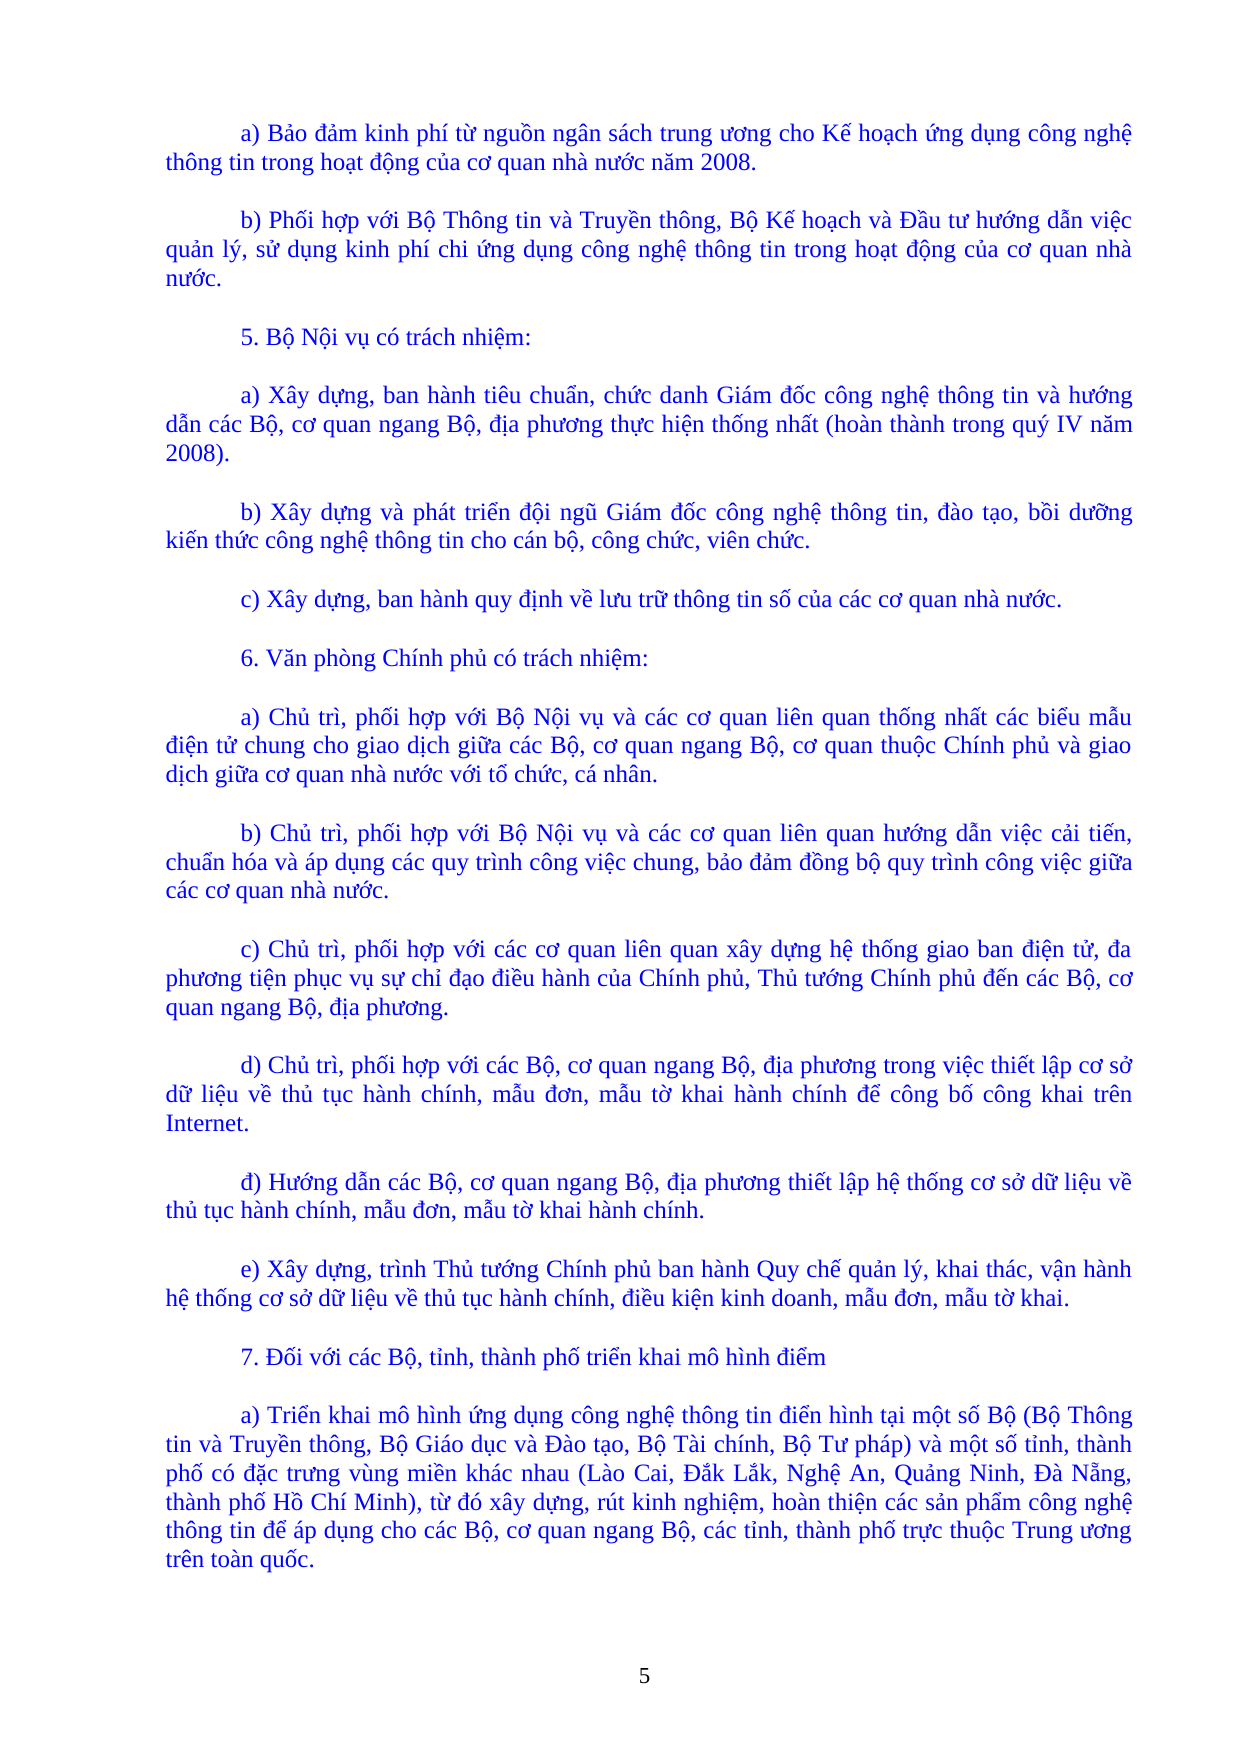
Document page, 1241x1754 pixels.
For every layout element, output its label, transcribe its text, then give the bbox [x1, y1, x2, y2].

text b) Chủ trì, phối hợp với Bộ Nội vụ và các cơ quan liên quan hướng dẫn việc cải tiến, chuẩn hóa và áp dụng các quy trình công việc chung, bảo đảm đồng bộ quy trình công việc giữa các cơ quan nhà nước. [165, 818, 1134, 904]
text 5. Bộ Nội vụ có trách nhiệm: [165, 322, 1134, 351]
text a) Triển khai mô hình ứng dụng công nghệ thông tin điển hình tại một số Bộ (Bộ Thông tin và Truyền thông, Bộ Giáo dục và Đào tạo, Bộ Tài chính, Bộ Tư pháp) và một số tỉnh, thành phố có đặc trưng vùng miền khác nhau (Lào Cai, Đắk Lắk, Nghệ An, Quảng Ninh, Đà Nẵng, thành phố Hồ Chí Minh), từ đó xây dựng, rút kinh nghiệm, hoàn thiện các sản phẩm công nghệ thông tin để áp dụng cho các Bộ, cơ quan ngang Bộ, các tỉnh, thành phố trực thuộc Trung ương trên toàn quốc. [165, 1401, 1134, 1573]
text d) Chủ trì, phối hợp với các Bộ, cơ quan ngang Bộ, địa phương trong việc thiết lập cơ sở dữ liệu về thủ tục hành chính, mẫu đơn, mẫu tờ khai hành chính để công bố công khai trên Internet. [165, 1051, 1134, 1137]
text a) Xây dựng, ban hành tiêu chuẩn, chức danh Giám đốc công nghệ thông tin và hướng dẫn các Bộ, cơ quan ngang Bộ, địa phương thực hiện thống nhất (hoàn thành trong quý IV năm 2008). [165, 381, 1134, 467]
text c) Xây dựng, ban hành quy định về lưu trữ thông tin số của các cơ quan nhà nước. [165, 584, 1134, 613]
text đ) Hướng dẫn các Bộ, cơ quan ngang Bộ, địa phương thiết lập hệ thống cơ sở dữ liệu về thủ tục hành chính, mẫu đơn, mẫu tờ khai hành chính. [165, 1167, 1134, 1224]
text e) Xây dựng, trình Thủ tướng Chính phủ ban hành Quy chế quản lý, khai thác, vận hành hệ thống cơ sở dữ liệu về thủ tục hành chính, điều kiện kinh doanh, mẫu đơn, mẫu tờ khai. [165, 1254, 1134, 1312]
text 7. Đối với các Bộ, tỉnh, thành phố triển khai mô hình điểm [165, 1342, 1134, 1371]
text 6. Văn phòng Chính phủ có trách nhiệm: [165, 643, 1134, 672]
text b) Phối hợp với Bộ Thông tin và Truyền thông, Bộ Kế hoạch và Đầu tư hướng dẫn việc quản lý, sử dụng kinh phí chi ứng dụng công nghệ thông tin trong hoạt động của cơ quan nhà nước. [165, 206, 1134, 292]
text b) Xây dựng và phát triển đội ngũ Giám đốc công nghệ thông tin, đào tạo, bồi dưỡng kiến thức công nghệ thông tin cho cán bộ, công chức, viên chức. [165, 497, 1134, 554]
text c) Chủ trì, phối hợp với các cơ quan liên quan xây dựng hệ thống giao ban điện tử, đa phương tiện phục vụ sự chỉ đạo điều hành của Chính phủ, Thủ tướng Chính phủ đến các Bộ, cơ quan ngang Bộ, địa phương. [165, 934, 1134, 1021]
text a) Chủ trì, phối hợp với Bộ Nội vụ và các cơ quan liên quan thống nhất các biểu mẫu điện tử chung cho giao dịch giữa các Bộ, cơ quan ngang Bộ, cơ quan thuộc Chính phủ và giao dịch giữa cơ quan nhà nước với tổ chức, cá nhân. [165, 702, 1134, 788]
text a) Bảo đảm kinh phí từ nguồn ngân sách trung ương cho Kế hoạch ứng dụng công nghệ thông tin trong hoạt động của cơ quan nhà nước năm 2008. [165, 118, 1134, 176]
